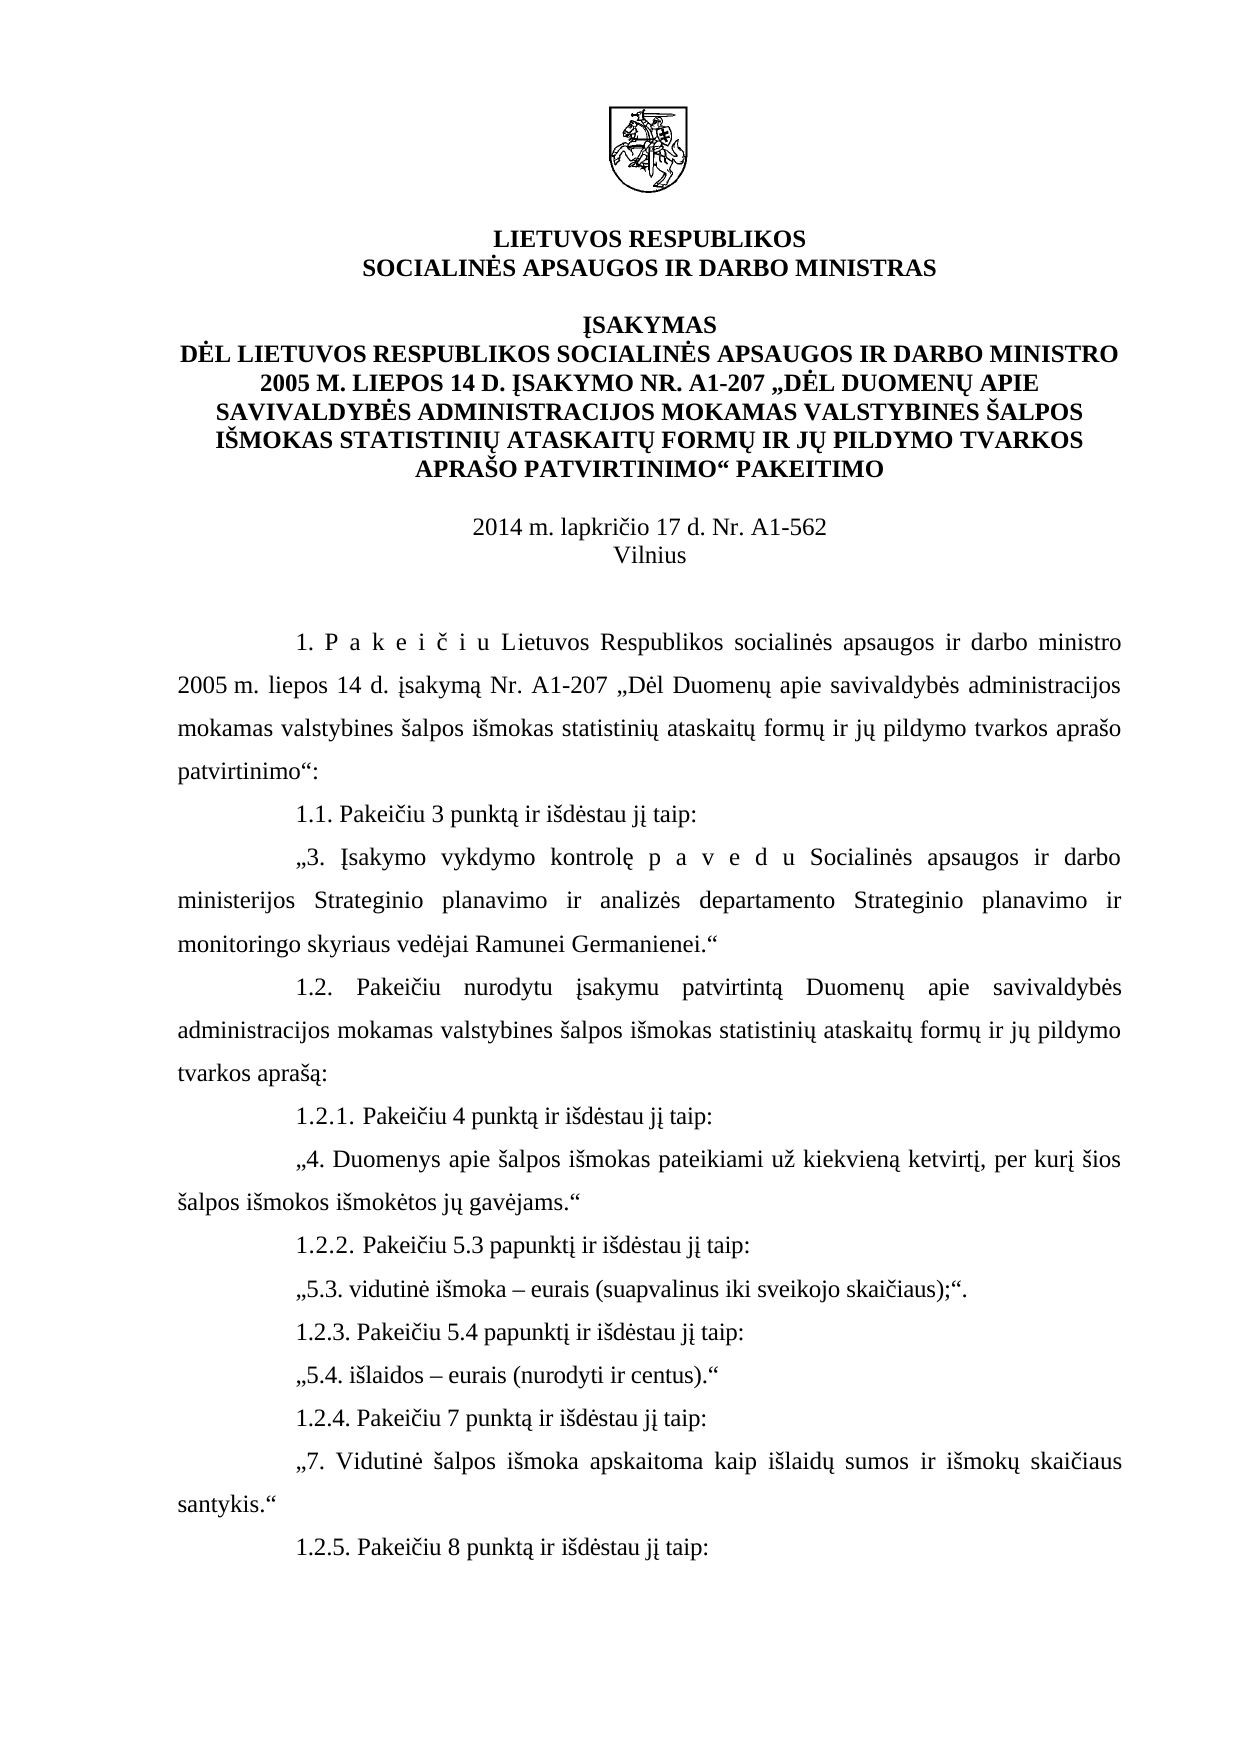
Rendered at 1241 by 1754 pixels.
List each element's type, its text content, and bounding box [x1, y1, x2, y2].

text Vilnius [177, 541, 1122, 569]
text „4. Duomenys apie šalpos išmokas pateikiami už kiekvieną ketvirtį, per kurį šios šalpos išmokos išmokėtos jų gavėjams.“ [177, 1144, 1122, 1216]
text SOCIALINĖS APSAUGOS IR DARBO MINISTRAS [177, 253, 1122, 282]
text „5.3. vidutinė išmoka – eurais (suapvalinus iki sveikojo skaičiaus);“. [177, 1274, 1122, 1302]
text 1.1. Pakeičiu 3 punktą ir išdėstau jį taip: [177, 799, 1122, 828]
text 1.2.5. Pakeičiu 8 punktą ir išdėstau jį taip: [177, 1532, 1122, 1561]
text „5.4. išlaidos – eurais (nurodyti ir centus).“ [177, 1360, 1122, 1389]
text 1.2.1. Pakeičiu 4 punktą ir išdėstau jį taip: [177, 1101, 1122, 1130]
text 1.2. Pakeičiu nurodytu įsakymu patvirtintą Duomenų apie savivaldybės administracijos mokamas valstybines šalpos išmokas statistinių ataskaitų formų ir jų pildymo tvarkos aprašą: [177, 972, 1122, 1087]
text „3. Įsakymo vykdymo kontrolę p a v e d u Socialinės apsaugos ir darbo ministerijos Strateginio planavimo ir analizės departamento Strateginio planavimo ir monitoringo skyriaus vedėjai Ramunei Germanienei.“ [177, 842, 1122, 957]
text 1. P a k e i č i u Lietuvos Respublikos socialinės apsaugos ir darbo ministro 2005 m. liepos 14 d. įsakymą Nr. A1-207 „Dėl Duomenų apie savivaldybės administracijos mokamas valstybines šalpos išmokas statistinių ataskaitų formų ir jų pildymo tvarkos aprašo patvirtinimo“: [177, 627, 1122, 785]
text 1.2.2. Pakeičiu 5.3 papunktį ir išdėstau jį taip: [177, 1231, 1122, 1259]
text LIETUVOS RESPUBLIKOS [177, 224, 1122, 253]
text 2014 m. lapkričio 17 d. Nr. A1-562 [177, 512, 1122, 541]
text „7. Vidutinė šalpos išmoka apskaitoma kaip išlaidų sumos ir išmokų skaičiaus santykis.“ [177, 1446, 1122, 1518]
text DĖL LIETUVOS RESPUBLIKOS SOCIALINĖS APSAUGOS IR DARBO MINISTRO 2005 M. LIEPOS 14 D. ĮSAKYMO NR. A1-207 „DĖL DUOMENŲ APIE SAVIVALDYBĖS ADMINISTRACIJOS MOKAMAS VALSTYBINES ŠALPOS IŠMOKAS STATISTINIŲ ATASKAITŲ FORMŲ IR JŲ PILDYMO TVARKOS APRAŠO PATVIRTINIMO“ PAKEITIMO [177, 339, 1122, 483]
text 1.2.3. Pakeičiu 5.4 papunktį ir išdėstau jį taip: [177, 1317, 1122, 1346]
text ĮSAKYMAS [177, 311, 1122, 339]
text 1.2.4. Pakeičiu 7 punktą ir išdėstau jį taip: [177, 1403, 1122, 1432]
